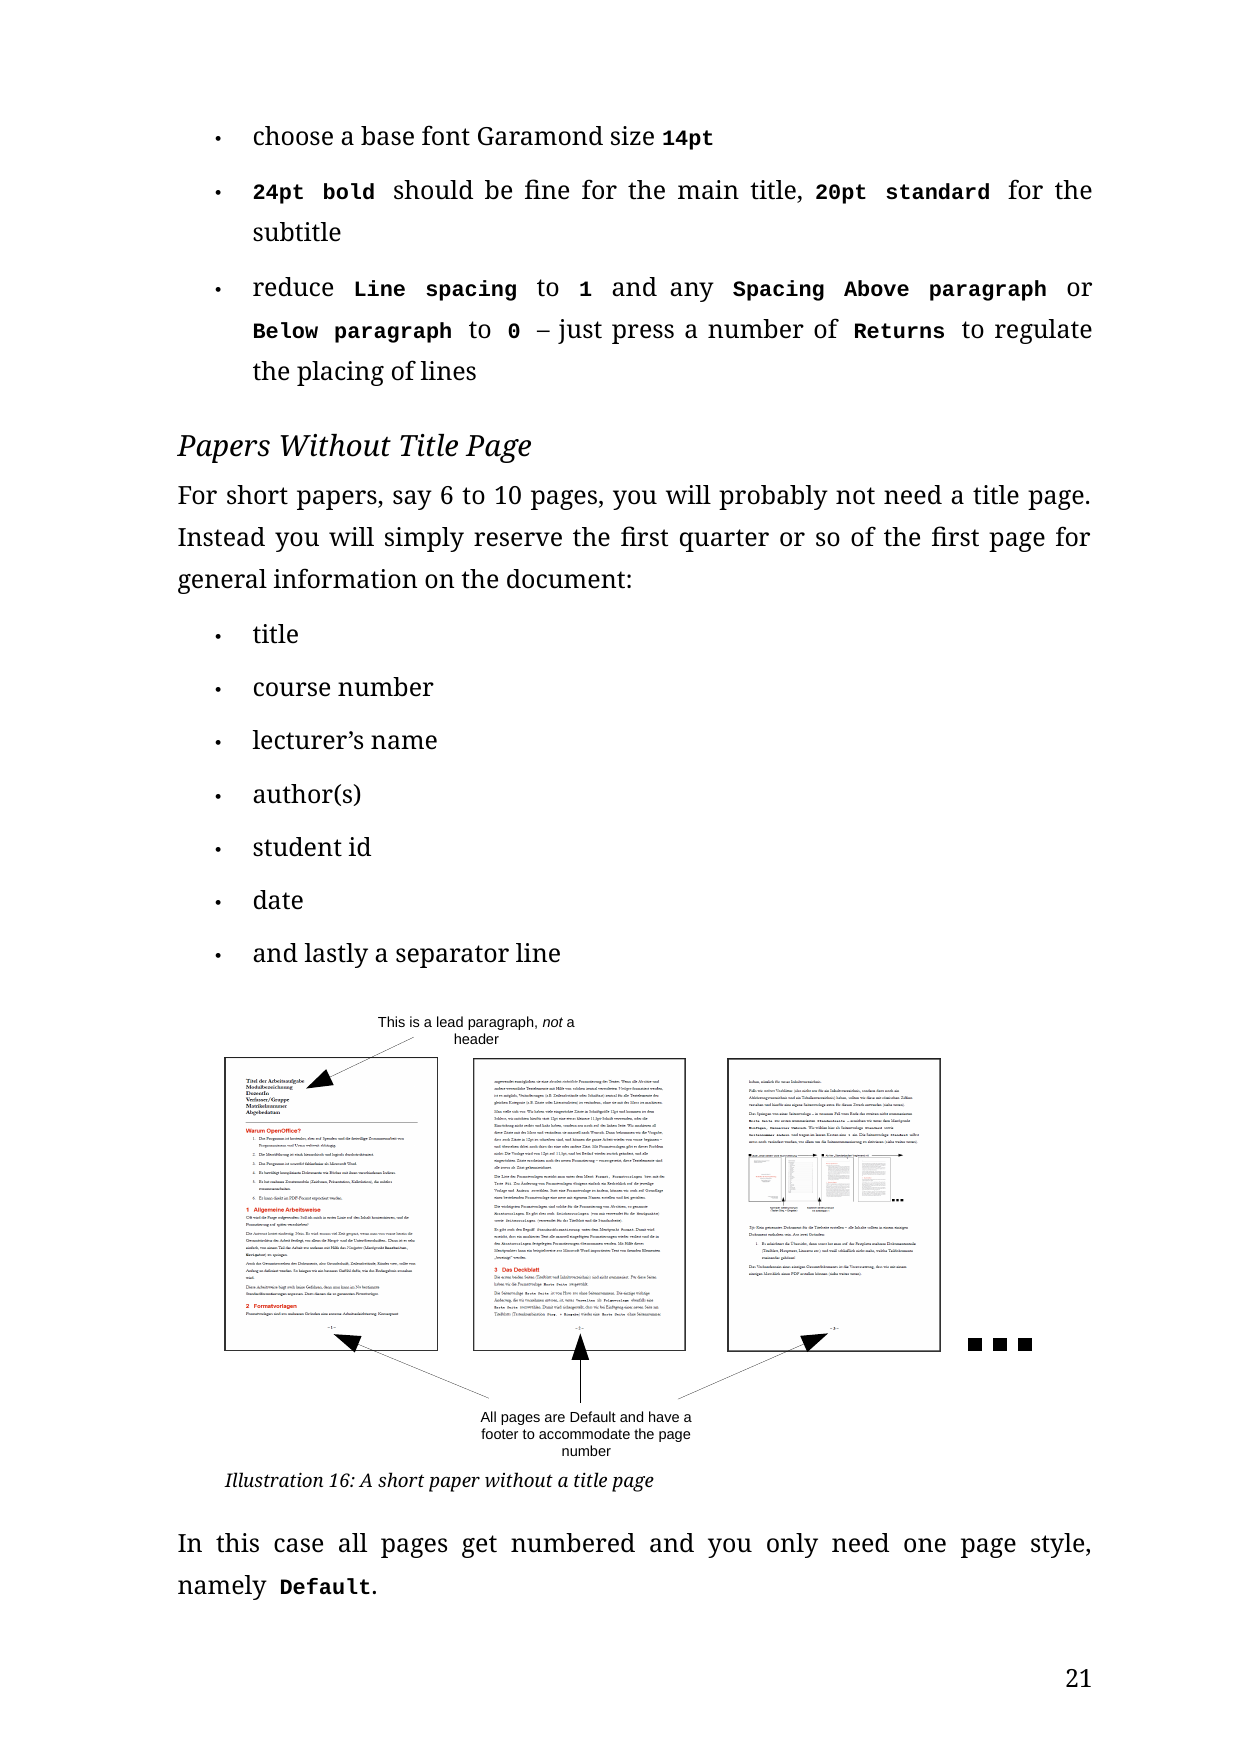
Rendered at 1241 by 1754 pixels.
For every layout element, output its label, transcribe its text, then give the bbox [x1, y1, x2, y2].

text In this case all pages get numbered and you only need one page style, namely Default. [177, 989, 1093, 1602]
picture [356, 1345, 371, 1351]
list course number [215, 670, 1093, 704]
list reduce Line spacing to 1 and any Spacing Above paragraph or Below paragraph to 0 – just press a number of Returns to regulate the placing of lines [215, 269, 1093, 388]
picture [473, 1058, 686, 1351]
subtitle Papers Without Title Page [177, 426, 1093, 465]
list choose a base font Garamond size 14pt [215, 118, 1093, 152]
picture [789, 1345, 806, 1352]
picture [727, 1058, 941, 1352]
list student id [215, 829, 1093, 863]
list and lastly a separator line [215, 936, 1093, 970]
list title [215, 617, 1093, 651]
picture [224, 1057, 438, 1351]
list date [215, 883, 1093, 917]
text For short papers, say 6 to 10 pages, you will probably not need a title page. Instead you will simply reserve the first quarter or so of the first page for general information on the document: [177, 478, 1093, 596]
list author(s) [215, 776, 1093, 810]
list 24pt bold should be fine for the main title, 20pt standard for the subtitle [215, 173, 1093, 249]
text Illustration 16: A short paper without a title page [225, 1006, 1032, 1493]
list lecturer’s name [215, 723, 1093, 757]
